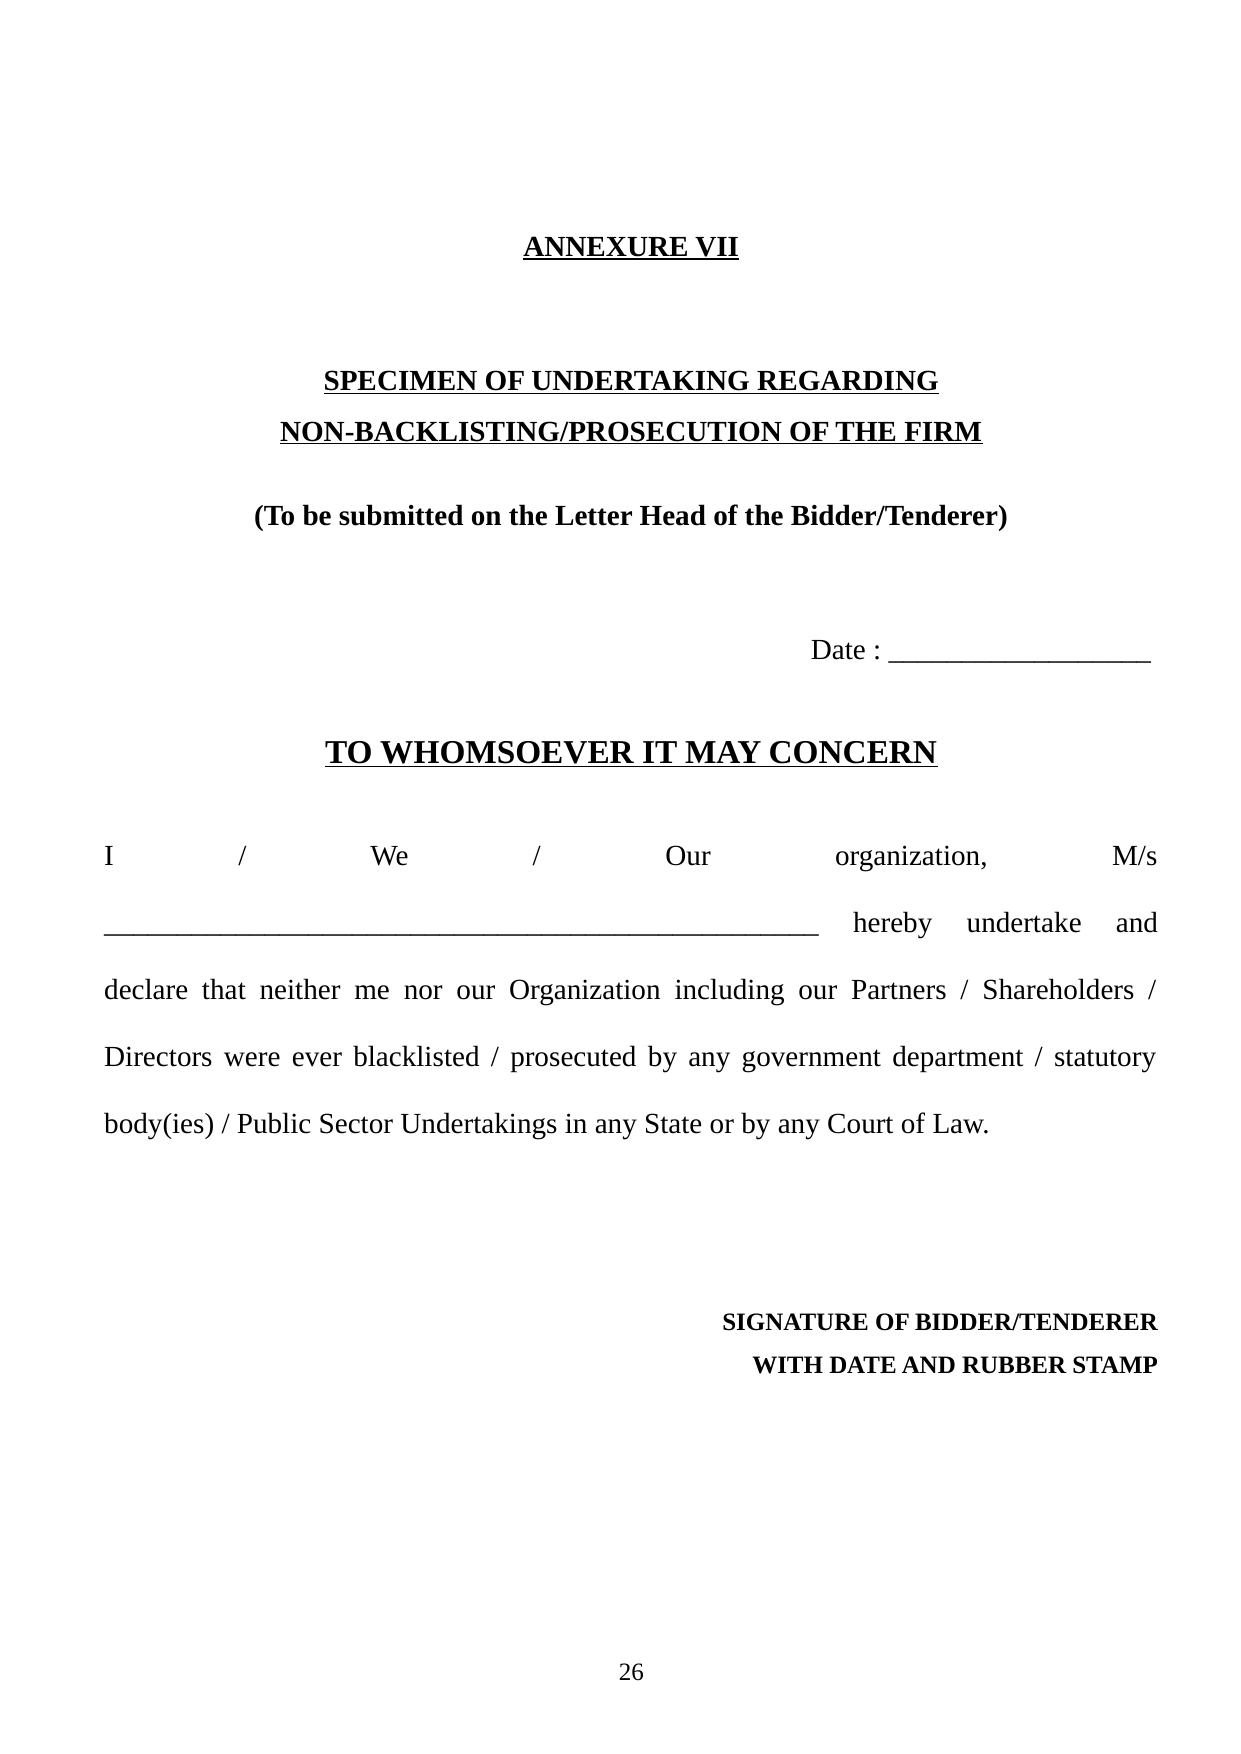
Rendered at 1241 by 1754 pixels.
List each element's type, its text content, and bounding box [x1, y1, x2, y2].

text (To be submitted on the Letter Head of the Bidder/Tenderer) [104, 498, 1158, 531]
text NON-BACKLISTING/PROSECUTION OF THE FIRM [104, 414, 1158, 447]
text SIGNATURE OF BIDDER/TENDERER [104, 1307, 1158, 1336]
text Date : __________________ [104, 632, 1158, 665]
text TO WHOMSOEVER IT MAY CONCERN [104, 732, 1158, 771]
text I / We / Our organization, M/s _________________________________________________ hereby undertake and declare that neither me nor our Organization including our Partners / Shareholders / Directors were ever blacklisted / prosecuted by any government department / statutory body(ies) / Public Sector Undertakings in any State or by any Court of Law. [104, 838, 1158, 1140]
text ANNEXURE VII [104, 229, 1158, 263]
text SPECIMEN OF UNDERTAKING REGARDING [104, 363, 1158, 397]
text WITH DATE AND RUBBER STAMP [104, 1351, 1158, 1379]
